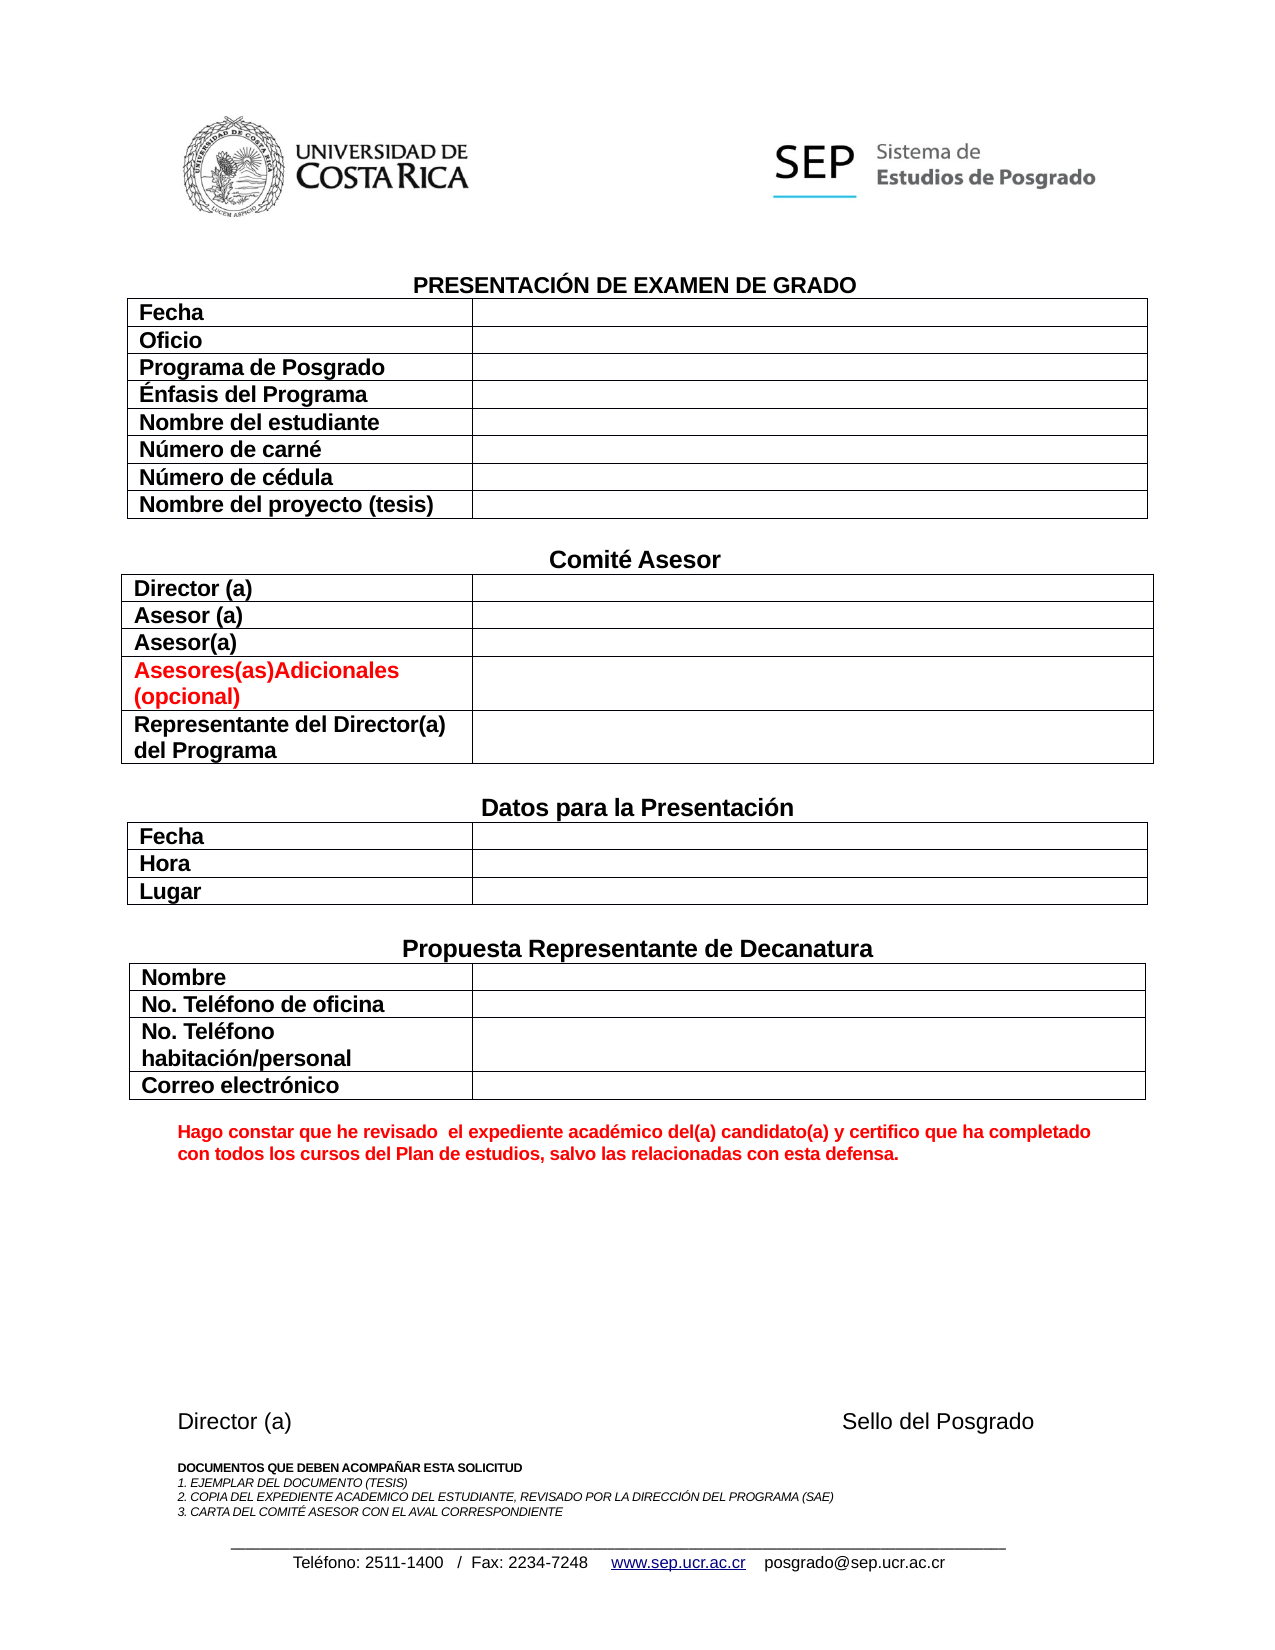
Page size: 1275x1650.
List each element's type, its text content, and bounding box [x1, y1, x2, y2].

text Director (a) Sello del Posgrado [177, 1408, 1098, 1435]
table_cell Asesor(a) [122, 629, 472, 656]
table_cell [473, 1018, 1145, 1071]
table_cell Énfasis del Programa [128, 381, 472, 408]
text Datos para la Presentación [177, 793, 1098, 822]
table_cell Lugar [128, 878, 472, 904]
table_cell Oficio [128, 327, 472, 353]
table_cell Programa de Posgrado [128, 354, 472, 380]
table_cell [473, 878, 1147, 904]
table_cell [473, 1072, 1145, 1098]
table_cell [473, 464, 1147, 490]
table_cell [473, 657, 1153, 709]
table_cell [473, 436, 1147, 463]
text <MARCA_FIRMA_DIGITAL> [177, 1320, 1098, 1349]
table_cell No. Teléfono de oficina [130, 991, 472, 1017]
text 3. CARTA DEL COMITÉ ASESOR CON EL AVAL CORRESPONDIENTE [177, 1504, 1023, 1518]
text Propuesta Representante de Decanatura [177, 934, 1098, 962]
table_header [473, 964, 1145, 990]
table_cell Representante del Director(a) del Programa [122, 711, 472, 763]
text 2. COPIA DEL EXPEDIENTE ACADEMICO DEL ESTUDIANTE, REVISADO POR LA DIRECCIÓN DEL PROGRAMA (SAE) [177, 1490, 1107, 1504]
table_header [473, 575, 1153, 601]
table_cell [473, 711, 1153, 763]
table_header Nombre [130, 964, 472, 990]
table_cell Asesor (a) [122, 602, 472, 628]
table_header Fecha [128, 299, 472, 326]
table_cell Asesores(as)Adicionales (opcional) [122, 657, 472, 709]
table_cell [473, 409, 1147, 435]
table_cell [473, 629, 1153, 656]
picture [180, 59, 1098, 243]
text PRESENTACIÓN DE EXAMEN DE GRADO [177, 272, 1092, 298]
table_cell Hora [128, 850, 472, 877]
table_cell [473, 602, 1153, 628]
table_cell [473, 991, 1145, 1017]
table_header <Fecha> [473, 299, 1147, 326]
table_cell Nombre del estudiante [128, 409, 472, 435]
table_cell Número de carné [128, 436, 472, 463]
text Hago constar que he revisado el expediente académico del(a) candidato(a) y certifico que ha completado con todos los cursos del Plan de estudios, salvo las relacionadas con esta defensa. [177, 1121, 1092, 1164]
table_header Director (a) [122, 575, 472, 601]
table_cell [473, 381, 1147, 408]
table_cell Nombre del proyecto (tesis) [128, 491, 472, 517]
text Comité Asesor [177, 545, 1092, 573]
text <Nombre del Director> [177, 1382, 1098, 1408]
table_cell Correo electrónico [130, 1072, 472, 1098]
table_cell No. Teléfono habitación/personal [130, 1018, 472, 1071]
table_cell Número de cédula [128, 464, 472, 490]
table_header Fecha [128, 823, 472, 849]
table_cell [473, 491, 1147, 517]
text 1. EJEMPLAR DEL DOCUMENTO (TESIS) [177, 1475, 1023, 1490]
table_cell [473, 850, 1147, 877]
text DOCUMENTOS QUE DEBEN ACOMPAÑAR ESTA SOLICITUD [177, 1461, 1023, 1475]
table_cell <Oficio> [473, 327, 1147, 353]
table_cell [473, 354, 1147, 380]
table_header [473, 823, 1147, 849]
